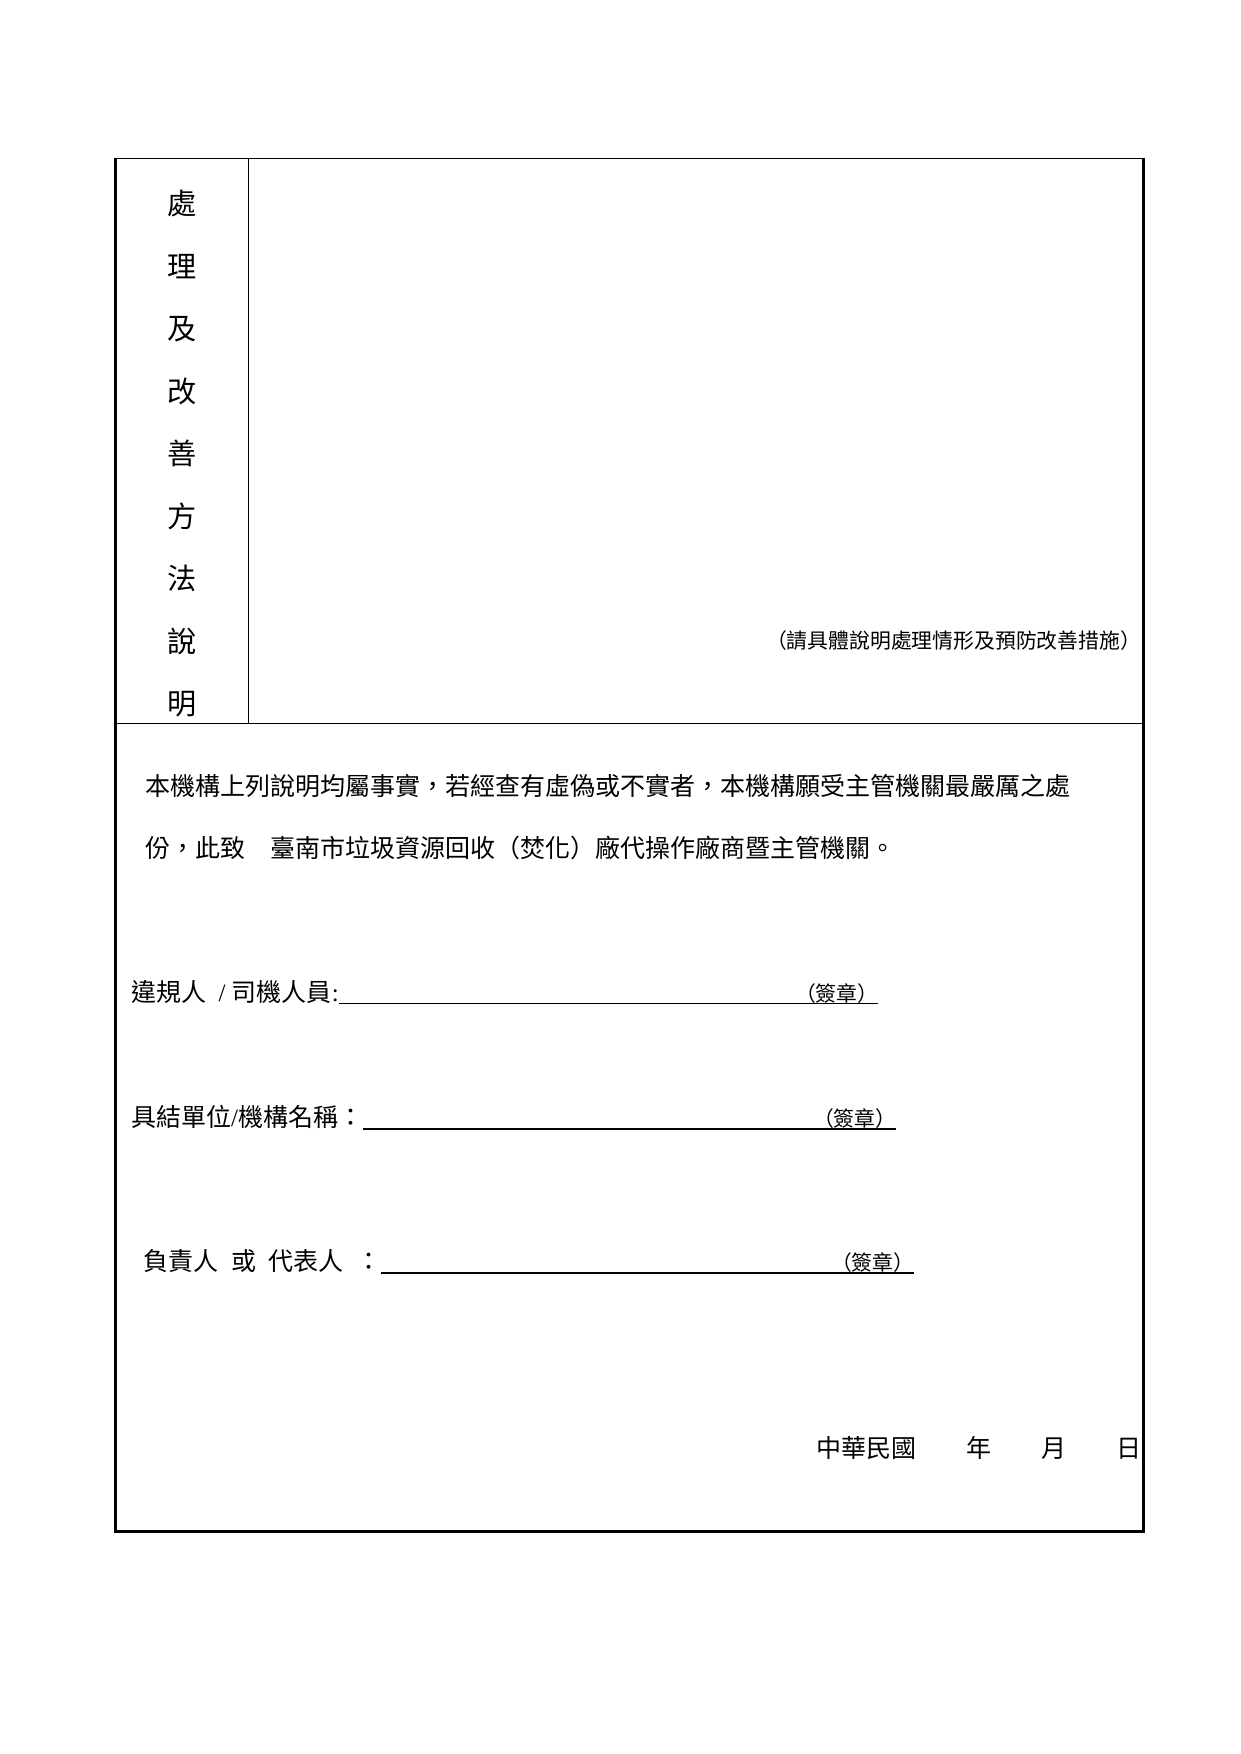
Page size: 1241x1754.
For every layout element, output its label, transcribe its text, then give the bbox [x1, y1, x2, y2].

table_cell （請具體說明處理情形及預防改善措施） [249, 159, 1142, 723]
table_cell 處 理 及 改 善 方 法 說 明 [117, 159, 248, 723]
table_cell 本機構上列說明均屬事實，若經查有虛偽或不實者，本機構願受主管機關最嚴厲之處份，此致 臺南市垃圾資源回收（焚化）廠代操作廠商暨主管機關。 違規人 / 司機人員: （簽章） 具結單位/機構名稱： （簽章） 負責人 或 代表人 ： （簽章） 中華民國 年 月 日 [117, 724, 1142, 1530]
